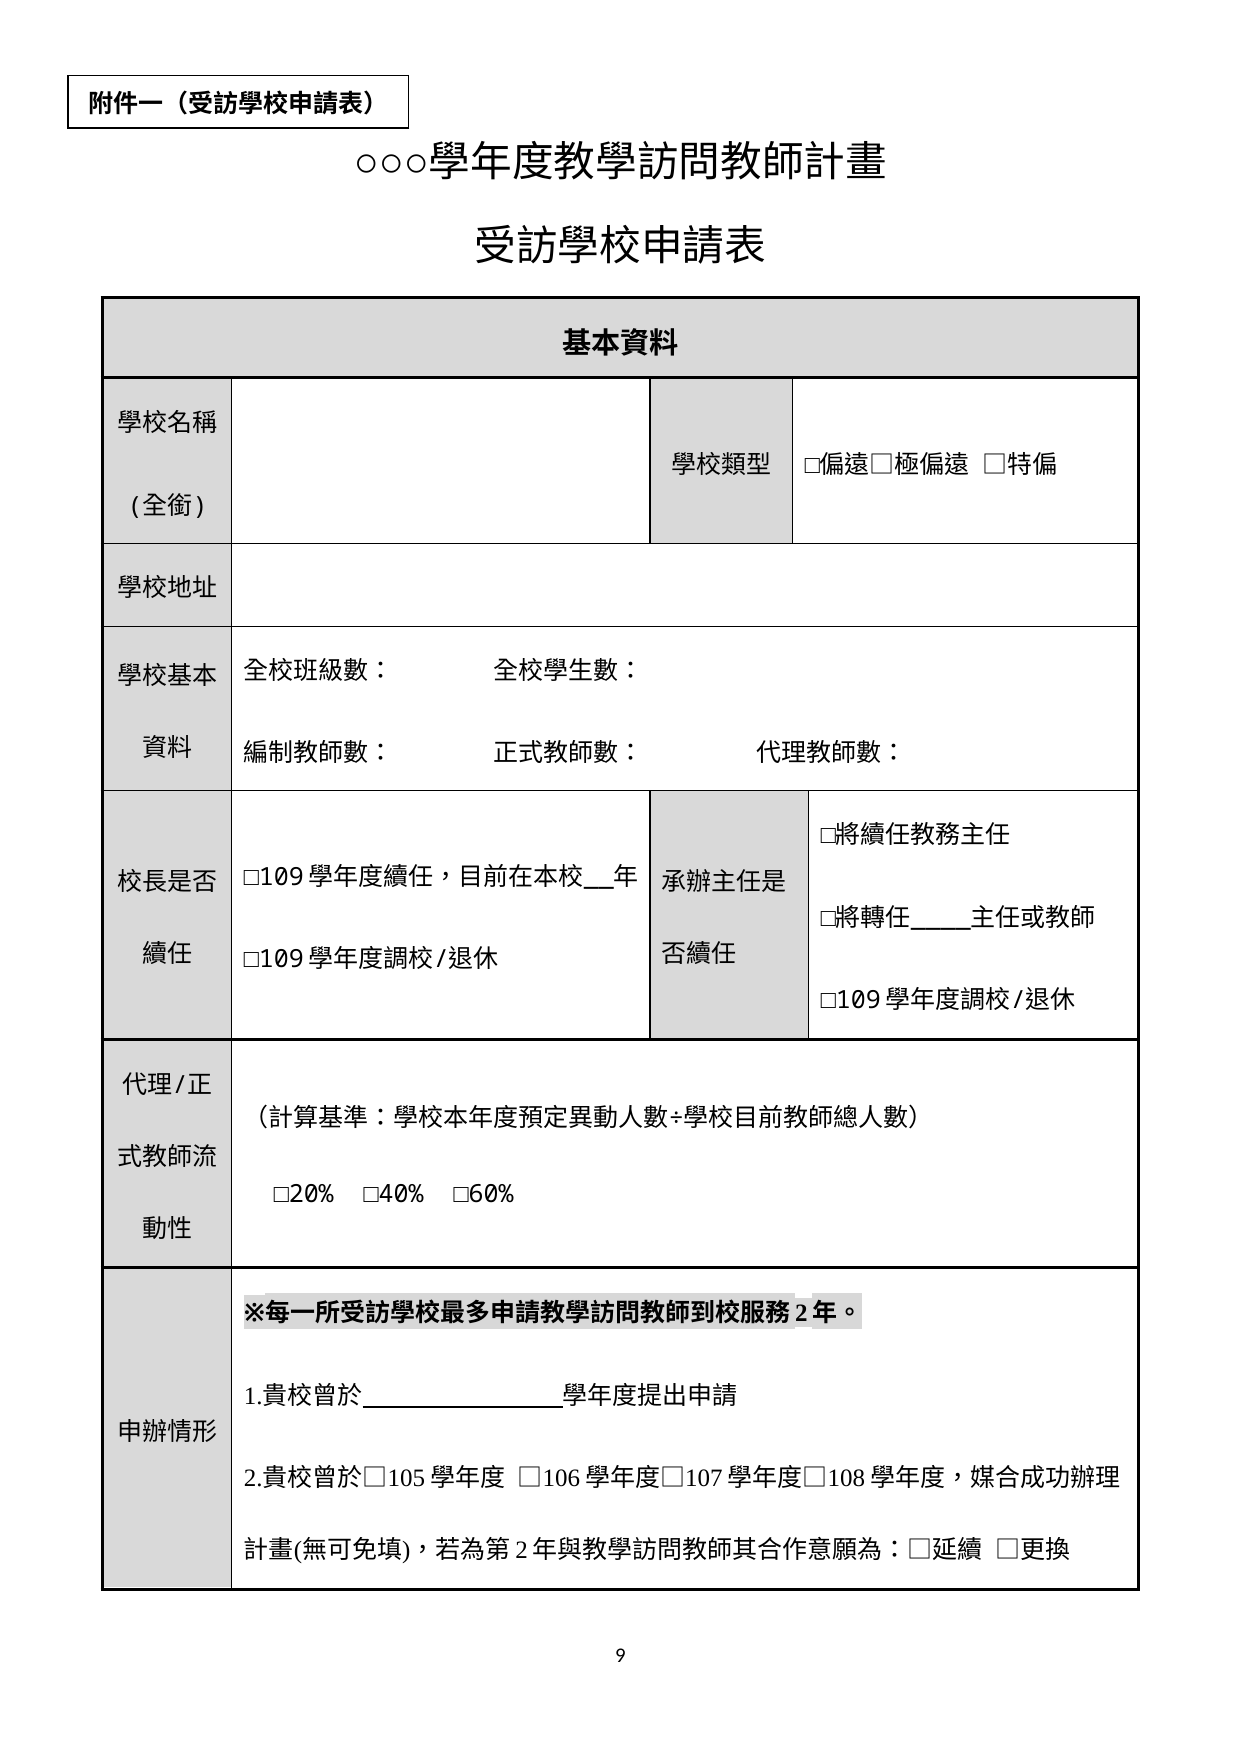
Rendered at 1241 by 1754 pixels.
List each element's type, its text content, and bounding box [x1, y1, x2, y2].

table_cell 承辦主任是否續任 [651, 791, 808, 1038]
table_cell 代理/正式教師流動性 [104, 1041, 231, 1266]
table_cell 學校類型 [651, 379, 792, 543]
table_cell 學校基本資料 [104, 627, 231, 790]
text 受訪學校申請表 [148, 212, 1092, 272]
table_cell （計算基準：學校本年度預定異動人數÷學校目前教師總人數） □20% □40% □60% [232, 1041, 1137, 1266]
table_cell 申辦情形 [104, 1269, 231, 1587]
text ○○○學年度教學訪問教師計畫 [148, 128, 1092, 188]
table_cell □偏遠□極偏遠 □特偏 [793, 379, 1137, 543]
table_cell □109學年度續任，目前在本校__年 □109學年度調校/退休 [232, 791, 649, 1038]
table_cell 學校名稱 (全銜) [104, 379, 231, 543]
table_cell [232, 544, 1137, 626]
table_cell 校長是否續任 [104, 791, 231, 1038]
table_header 基本資料 [104, 299, 1137, 376]
table_cell 學校地址 [104, 544, 231, 626]
text 附件一（受訪學校申請表） [84, 84, 393, 120]
table_cell 全校班級數： 全校學生數： 編制教師數： 正式教師數： 代理教師數： [232, 627, 1137, 790]
table_cell □將續任教務主任 □將轉任____主任或教師 □109學年度調校/退休 [809, 791, 1137, 1038]
table_cell [232, 379, 649, 543]
text [69, 76, 408, 127]
table_cell ※每一所受訪學校最多申請教學訪問教師到校服務2年。 1.貴校曾於 學年度提出申請 2.貴校曾於□105學年度 □106學年度□107學年度□108學年度，媒合成功辦理計畫(無可免填)，若為第2年與教學訪問教師其合作意願為：□延續 □更換 [232, 1269, 1137, 1587]
